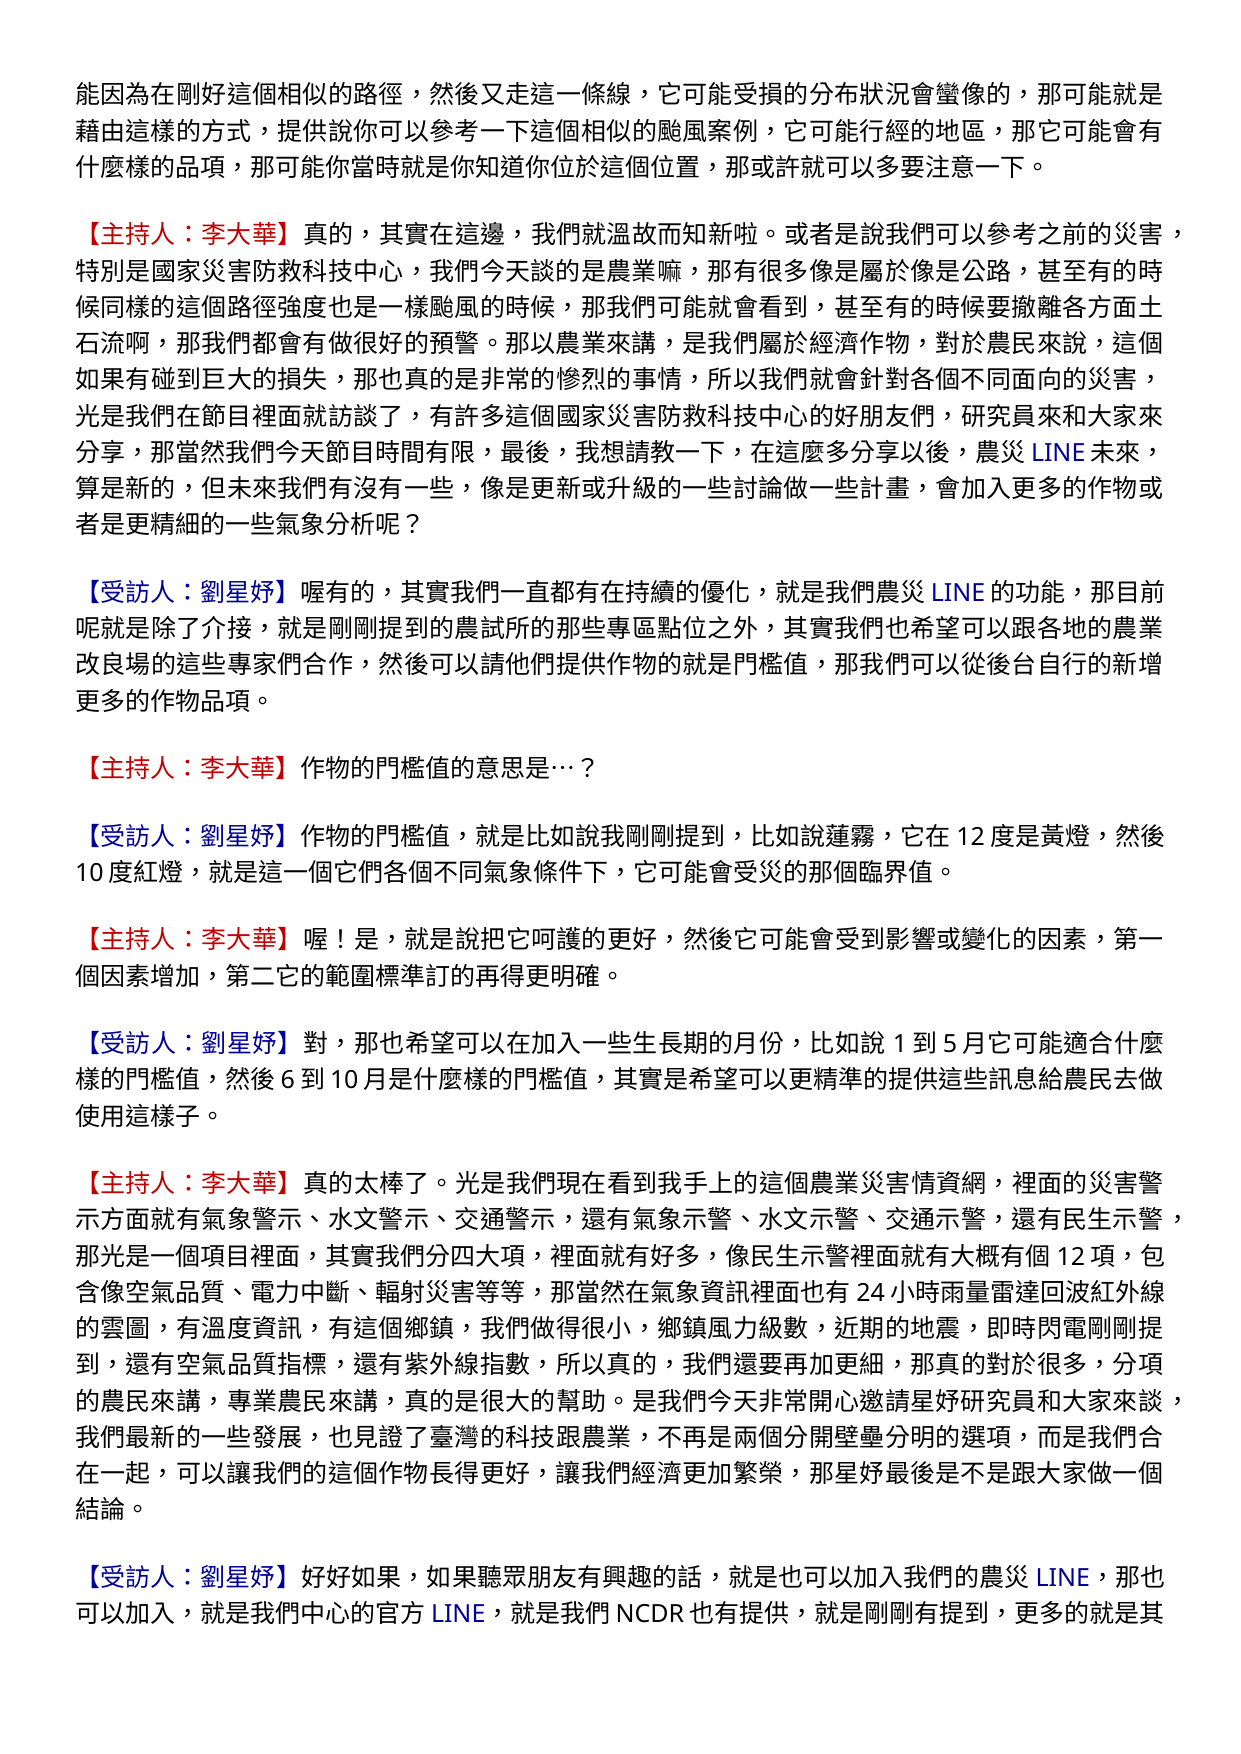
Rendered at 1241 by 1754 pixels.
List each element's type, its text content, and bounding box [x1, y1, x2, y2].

subtitle 【主持人：李大華】作物的門檻值的意思是…？ [75, 749, 1165, 785]
subtitle 能因為在剛好這個相似的路徑，然後又走這一條線，它可能受損的分布狀況會蠻像的，那可能就是藉由這樣的方式，提供說你可以參考一下這個相似的颱風案例，它可能行經的地區，那它可能會有什麼樣的品項，那可能你當時就是你知道你位於這個位置，那或許就可以多要注意一下。 [75, 75, 1165, 184]
subtitle 【主持人：李大華】真的，其實在這邊，我們就溫故而知新啦。或者是說我們可以參考之前的災害，特別是國家災害防救科技中心，我們今天談的是農業嘛，那有很多像是屬於像是公路，甚至有的時候同樣的這個路徑強度也是一樣颱風的時候，那我們可能就會看到，甚至有的時候要撤離各方面土石流啊，那我們都會有做很好的預警。那以農業來講，是我們屬於經濟作物，對於農民來說，這個如果有碰到巨大的損失，那也真的是非常的慘烈的事情，所以我們就會針對各個不同面向的災害，光是我們在節目裡面就訪談了，有許多這個國家災害防救科技中心的好朋友們，研究員來和大家來分享，那當然我們今天節目時間有限，最後，我想請教一下，在這麼多分享以後，農災LINE未來，算是新的，但未來我們有沒有一些，像是更新或升級的一些討論做一些計畫，會加入更多的作物或者是更精細的一些氣象分析呢？ [75, 215, 1165, 541]
subtitle 【受訪人：劉星妤】喔有的，其實我們一直都有在持續的優化，就是我們農災LINE的功能，那目前呢就是除了介接，就是剛剛提到的農試所的那些專區點位之外，其實我們也希望可以跟各地的農業改良場的這些專家們合作，然後可以請他們提供作物的就是門檻值，那我們可以從後台自行的新增更多的作物品項。 [75, 572, 1165, 717]
subtitle 【主持人：李大華】喔！是，就是說把它呵護的更好，然後它可能會受到影響或變化的因素，第一個因素增加，第二它的範圍標準訂的再得更明確。 [75, 920, 1165, 992]
subtitle 【受訪人：劉星妤】好好如果，如果聽眾朋友有興趣的話，就是也可以加入我們的農災LINE，那也可以加入，就是我們中心的官方LINE，就是我們NCDR也有提供，就是剛剛有提到，更多的就是其 [75, 1557, 1165, 1630]
subtitle 【主持人：李大華】真的太棒了。光是我們現在看到我手上的這個農業災害情資網，裡面的災害警示方面就有氣象警示、水文警示、交通警示，還有氣象示警、水文示警、交通示警，還有民生示警，那光是一個項目裡面，其實我們分四大項，裡面就有好多，像民生示警裡面就有大概有個12項，包含像空氣品質、電力中斷、輻射災害等等，那當然在氣象資訊裡面也有24小時雨量雷達回波紅外線的雲圖，有溫度資訊，有這個鄉鎮，我們做得很小，鄉鎮風力級數，近期的地震，即時閃電剛剛提到，還有空氣品質指標，還有紫外線指數，所以真的，我們還要再加更細，那真的對於很多，分項的農民來講，專業農民來講，真的是很大的幫助。是我們今天非常開心邀請星妤研究員和大家來談，我們最新的一些發展，也見證了臺灣的科技跟農業，不再是兩個分開壁壘分明的選項，而是我們合在一起，可以讓我們的這個作物長得更好，讓我們經濟更加繁榮，那星妤最後是不是跟大家做一個結論。 [75, 1164, 1165, 1526]
subtitle 【受訪人：劉星妤】對，那也希望可以在加入一些生長期的月份，比如說1到5月它可能適合什麼樣的門檻值，然後6到10月是什麼樣的門檻值，其實是希望可以更精準的提供這些訊息給農民去做使用這樣子。 [75, 1024, 1165, 1132]
subtitle 【受訪人：劉星妤】作物的門檻值，就是比如說我剛剛提到，比如說蓮霧，它在12度是黃燈，然後10度紅燈，就是這一個它們各個不同氣象條件下，它可能會受災的那個臨界值。 [75, 816, 1165, 889]
